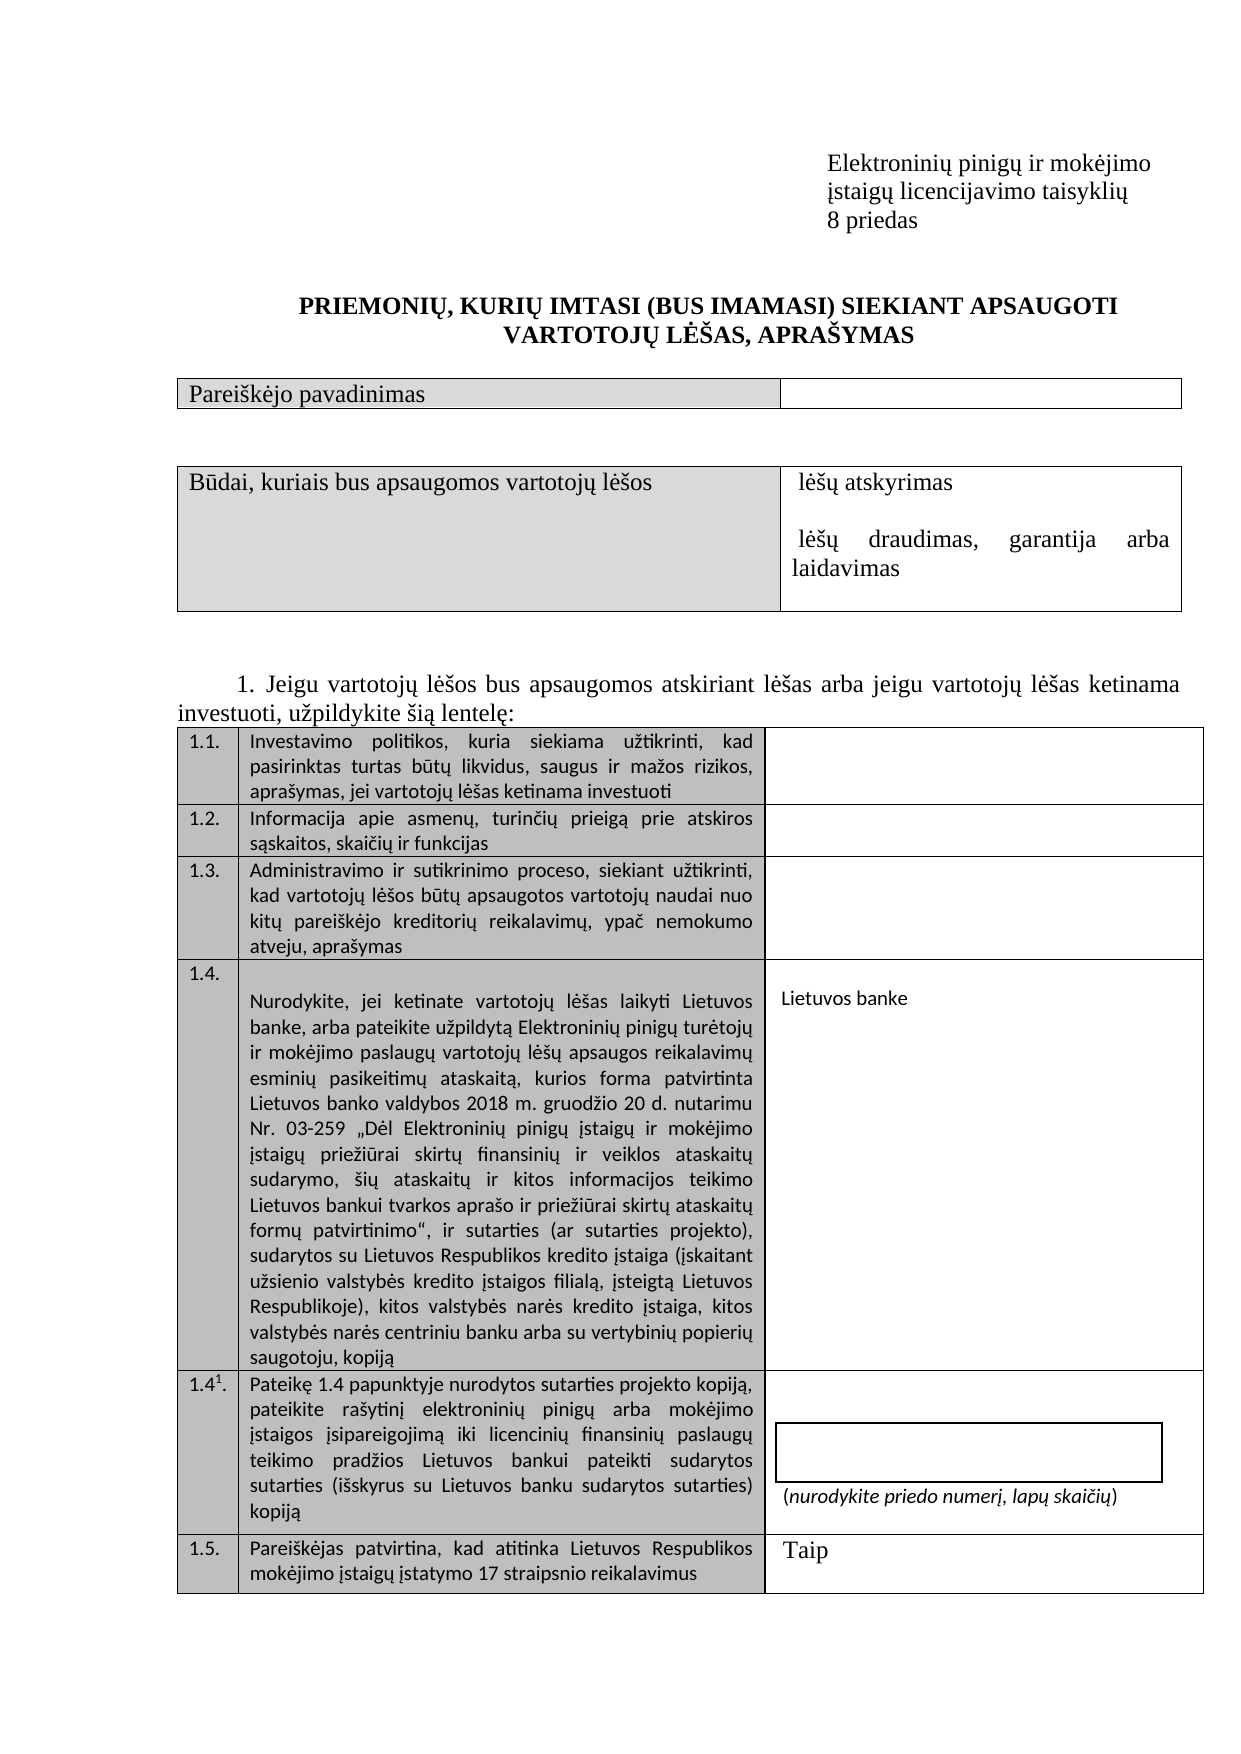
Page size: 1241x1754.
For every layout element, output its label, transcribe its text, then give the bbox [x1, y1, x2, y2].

text 1. Jeigu vartotojų lėšos bus apsaugomos atskiriant lėšas arba jeigu vartotojų lėšas ketinama investuoti, užpildykite šią lentelę: [177, 669, 1181, 727]
table_cell 1.2. [178, 805, 238, 856]
table_header Pareiškėjo pavadinimas [178, 379, 780, 407]
table_cell Administravimo ir sutikrinimo proceso, siekiant užtikrinti, kad vartotojų lėšos būtų apsaugotos vartotojų naudai nuo kitų pareiškėjo kreditorių reikalavimų, ypač nemokumo atveju, aprašymas [239, 857, 764, 959]
table_cell 1.41. [178, 1371, 238, 1534]
table_cell Pareiškėjas patvirtina, kad atitinka Lietuvos Respublikos mokėjimo įstaigų įstatymo 17 straipsnio reikalavimus [239, 1535, 764, 1593]
table_header Investavimo politikos, kuria siekiama užtikrinti, kad pasirinktas turtas būtų likvidus, saugus ir mažos rizikos, aprašymas, jei vartotojų lėšas ketinama investuoti [239, 728, 764, 804]
table_header [766, 728, 1203, 804]
text Elektroninių pinigų ir mokėjimo [223, 148, 1181, 176]
table_header lėšų atskyrimas lėšų draudimas, garantija arba laidavimas [781, 467, 1181, 611]
table_cell 1.5. [178, 1535, 238, 1593]
table_cell [766, 857, 1203, 959]
table_cell Lietuvos banke [766, 960, 1203, 1370]
text įstaigų licencijavimo taisyklių [223, 176, 1181, 205]
table_cell Informacija apie asmenų, turinčių prieigą prie atskiros sąskaitos, skaičių ir funkcijas [239, 805, 764, 856]
text PRIEMONIŲ, KURIŲ IMTASI (BUS IMAMASI) SIEKIANT APSAUGOTI VARTOTOJŲ LĖŠAS, APRAŠYMAS [236, 291, 1181, 349]
table_cell (nurodykite priedo numerį, lapų skaičių) [766, 1371, 1203, 1534]
table_cell 1.3. [178, 857, 238, 959]
table_header Būdai, kuriais bus apsaugomos vartotojų lėšos [178, 467, 780, 611]
table_header [777, 1424, 1161, 1481]
table_header 1.1. [178, 728, 238, 804]
table_cell Pateikę 1.4 papunktyje nurodytos sutarties projekto kopiją, pateikite rašytinį elektroninių pinigų arba mokėjimo įstaigos įsipareigojimą iki licencinių finansinių paslaugų teikimo pradžios Lietuvos bankui pateikti sudarytos sutarties (išskyrus su Lietuvos banku sudarytos sutarties) kopiją [239, 1371, 764, 1534]
text 8 priedas [223, 205, 1181, 234]
table_cell Taip [766, 1535, 1203, 1593]
table_cell [766, 805, 1203, 856]
table_header [781, 379, 1181, 407]
table_cell 1.4. [178, 960, 238, 1370]
table_cell Nurodykite, jei ketinate vartotojų lėšas laikyti Lietuvos banke, arba pateikite užpildytą Elektroninių pinigų turėtojų ir mokėjimo paslaugų vartotojų lėšų apsaugos reikalavimų esminių pasikeitimų ataskaitą, kurios forma patvirtinta Lietuvos banko valdybos 2018 m. gruodžio 20 d. nutarimu Nr. 03-259 „Dėl Elektroninių pinigų įstaigų ir mokėjimo įstaigų priežiūrai skirtų finansinių ir veiklos ataskaitų sudarymo, šių ataskaitų ir kitos informacijos teikimo Lietuvos bankui tvarkos aprašo ir priežiūrai skirtų ataskaitų formų patvirtinimo“, ir sutarties (ar sutarties projekto), sudarytos su Lietuvos Respublikos kredito įstaiga (įskaitant užsienio valstybės kredito įstaigos filialą, įsteigtą Lietuvos Respublikoje), kitos valstybės narės kredito įstaiga, kitos valstybės narės centriniu banku arba su vertybinių popierių saugotoju, kopiją [239, 960, 764, 1370]
